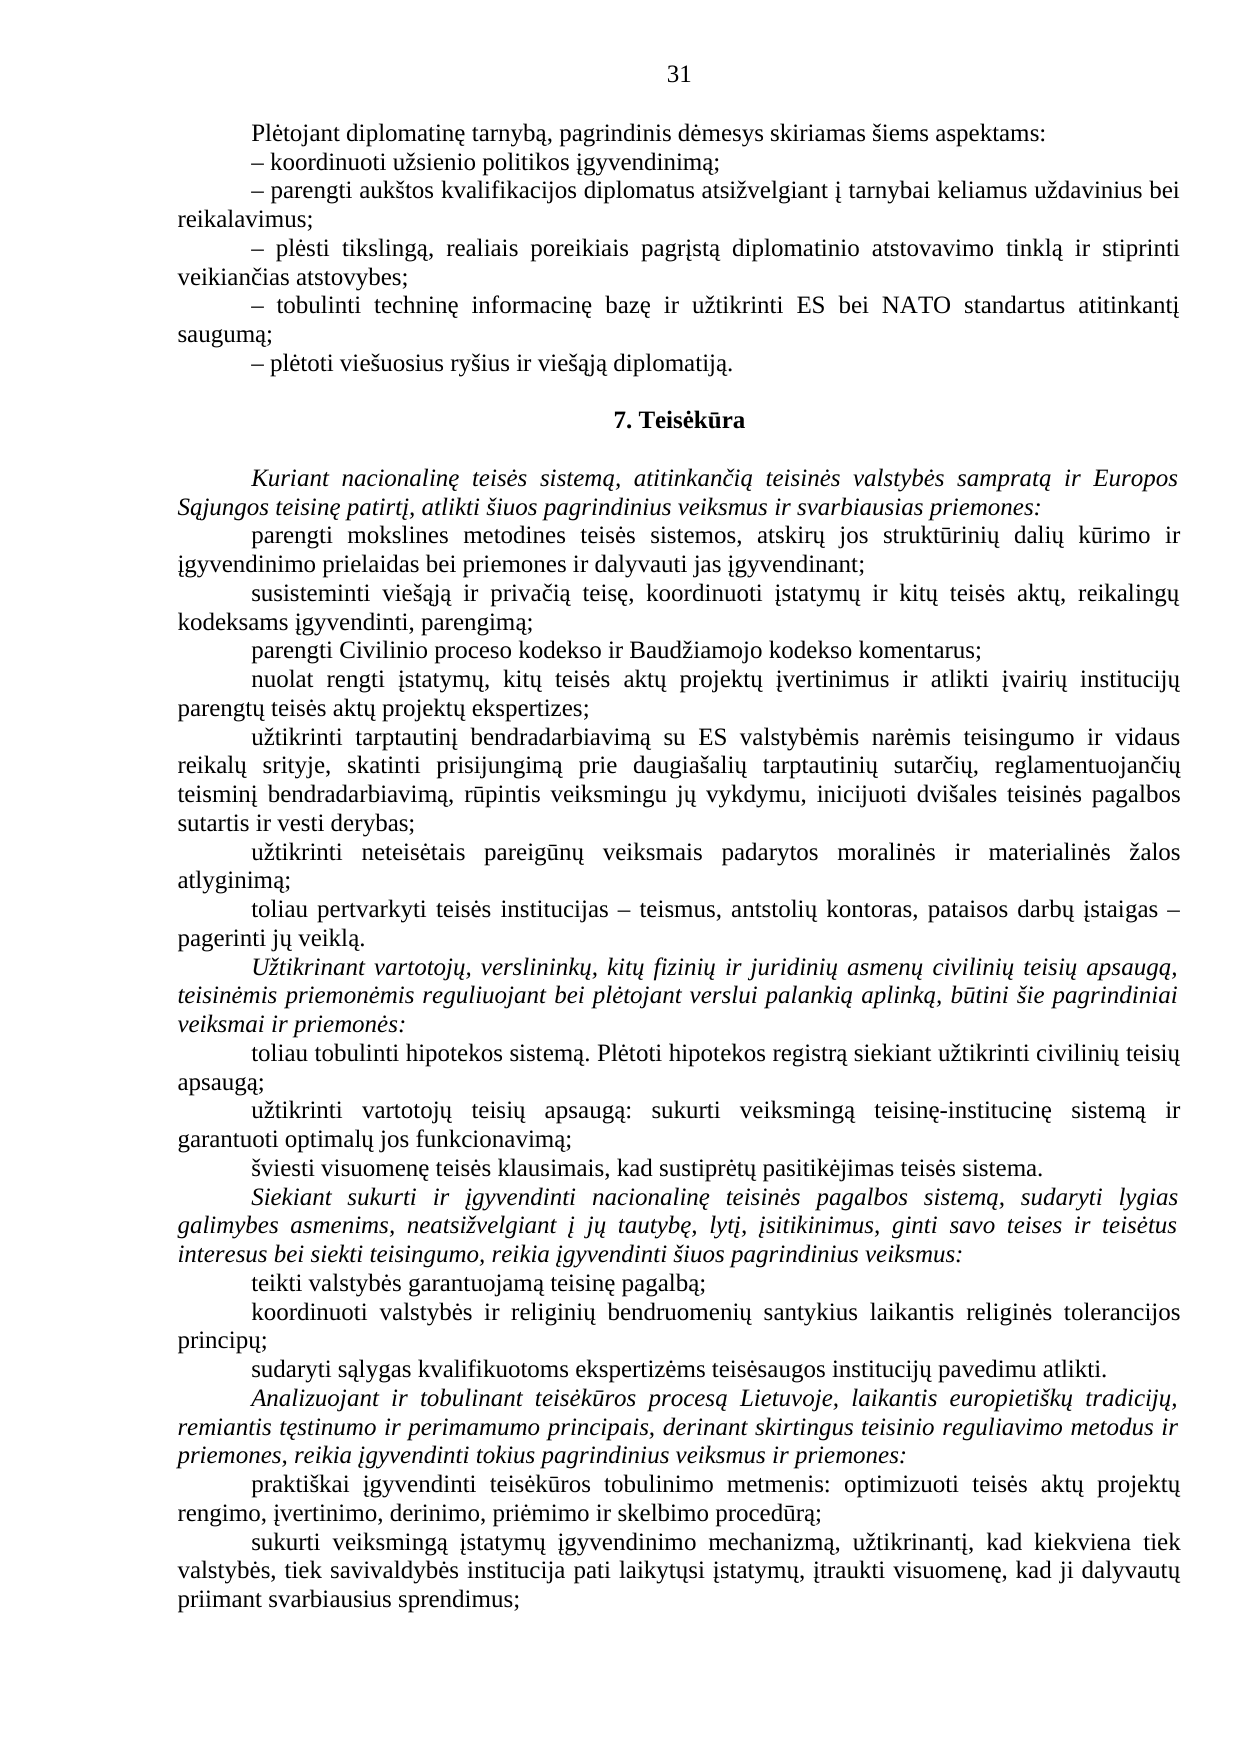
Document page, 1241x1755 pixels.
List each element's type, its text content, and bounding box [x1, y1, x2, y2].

text sukurti veiksmingą įstatymų įgyvendinimo mechanizmą, užtikrinantį, kad kiekviena tiek valstybės, tiek savivaldybės institucija pati laikytųsi įstatymų, įtraukti visuomenę, kad ji dalyvautų priimant svarbiausius sprendimus; [177, 1527, 1181, 1613]
text Plėtojant diplomatinę tarnybą, pagrindinis dėmesys skiriamas šiems aspektams: [177, 118, 1181, 147]
text užtikrinti vartotojų teisių apsaugą: sukurti veiksmingą teisinę-institucinę sistemą ir garantuoti optimalų jos funkcionavimą; [177, 1096, 1181, 1153]
text šviesti visuomenę teisės klausimais, kad sustiprėtų pasitikėjimas teisės sistema. [177, 1153, 1181, 1182]
text 7. Teisėkūra [177, 406, 1181, 434]
text – tobulinti techninę informacinę bazę ir užtikrinti ES bei NATO standartus atitinkantį saugumą; [177, 291, 1181, 348]
text – plėsti tikslingą, realiais poreikiais pagrįstą diplomatinio atstovavimo tinklą ir stiprinti veikiančias atstovybes; [177, 233, 1181, 291]
text – parengti aukštos kvalifikacijos diplomatus atsižvelgiant į tarnybai keliamus uždavinius bei reikalavimus; [177, 176, 1181, 233]
text Analizuojant ir tobulinant teisėkūros procesą Lietuvoje, laikantis europietiškų tradicijų, remiantis tęstinumo ir perimamumo principais, derinant skirtingus teisinio reguliavimo metodus ir priemones, reikia įgyvendinti tokius pagrindinius veiksmus ir priemones: [177, 1383, 1181, 1469]
text toliau pertvarkyti teisės institucijas – teismus, antstolių kontoras, pataisos darbų įstaigas – pagerinti jų veiklą. [177, 894, 1181, 952]
text toliau tobulinti hipotekos sistemą. Plėtoti hipotekos registrą siekiant užtikrinti civilinių teisių apsaugą; [177, 1038, 1181, 1096]
text užtikrinti tarptautinį bendradarbiavimą su ES valstybėmis narėmis teisingumo ir vidaus reikalų srityje, skatinti prisijungimą prie daugiašalių tarptautinių sutarčių, reglamentuojančių teisminį bendradarbiavimą, rūpintis veiksmingu jų vykdymu, inicijuoti dvišales teisinės pagalbos sutartis ir vesti derybas; [177, 722, 1181, 837]
text parengti Civilinio proceso kodekso ir Baudžiamojo kodekso komentarus; [177, 636, 1181, 664]
text Kuriant nacionalinę teisės sistemą, atitinkančią teisinės valstybės sampratą ir Europos Sąjungos teisinę patirtį, atlikti šiuos pagrindinius veiksmus ir svarbiausias priemones: [177, 463, 1181, 521]
text nuolat rengti įstatymų, kitų teisės aktų projektų įvertinimus ir atlikti įvairių institucijų parengtų teisės aktų projektų ekspertizes; [177, 664, 1181, 722]
text susisteminti viešąją ir privačią teisę, koordinuoti įstatymų ir kitų teisės aktų, reikalingų kodeksams įgyvendinti, parengimą; [177, 578, 1181, 636]
text koordinuoti valstybės ir religinių bendruomenių santykius laikantis religinės tolerancijos principų; [177, 1297, 1181, 1354]
text Siekiant sukurti ir įgyvendinti nacionalinę teisinės pagalbos sistemą, sudaryti lygias galimybes asmenims, neatsižvelgiant į jų tautybę, lytį, įsitikinimus, ginti savo teises ir teisėtus interesus bei siekti teisingumo, reikia įgyvendinti šiuos pagrindinius veiksmus: [177, 1182, 1181, 1268]
text – koordinuoti užsienio politikos įgyvendinimą; [177, 147, 1181, 176]
text Užtikrinant vartotojų, verslininkų, kitų fizinių ir juridinių asmenų civilinių teisių apsaugą, teisinėmis priemonėmis reguliuojant bei plėtojant verslui palankią aplinką, būtini šie pagrindiniai veiksmai ir priemonės: [177, 952, 1181, 1038]
text sudaryti sąlygas kvalifikuotoms ekspertizėms teisėsaugos institucijų pavedimu atlikti. [177, 1354, 1181, 1383]
text parengti mokslines metodines teisės sistemos, atskirų jos struktūrinių dalių kūrimo ir įgyvendinimo prielaidas bei priemones ir dalyvauti jas įgyvendinant; [177, 521, 1181, 578]
text teikti valstybės garantuojamą teisinę pagalbą; [177, 1268, 1181, 1297]
text praktiškai įgyvendinti teisėkūros tobulinimo metmenis: optimizuoti teisės aktų projektų rengimo, įvertinimo, derinimo, priėmimo ir skelbimo procedūrą; [177, 1469, 1181, 1527]
text – plėtoti viešuosius ryšius ir viešąją diplomatiją. [177, 348, 1181, 377]
text užtikrinti neteisėtais pareigūnų veiksmais padarytos moralinės ir materialinės žalos atlyginimą; [177, 837, 1181, 894]
